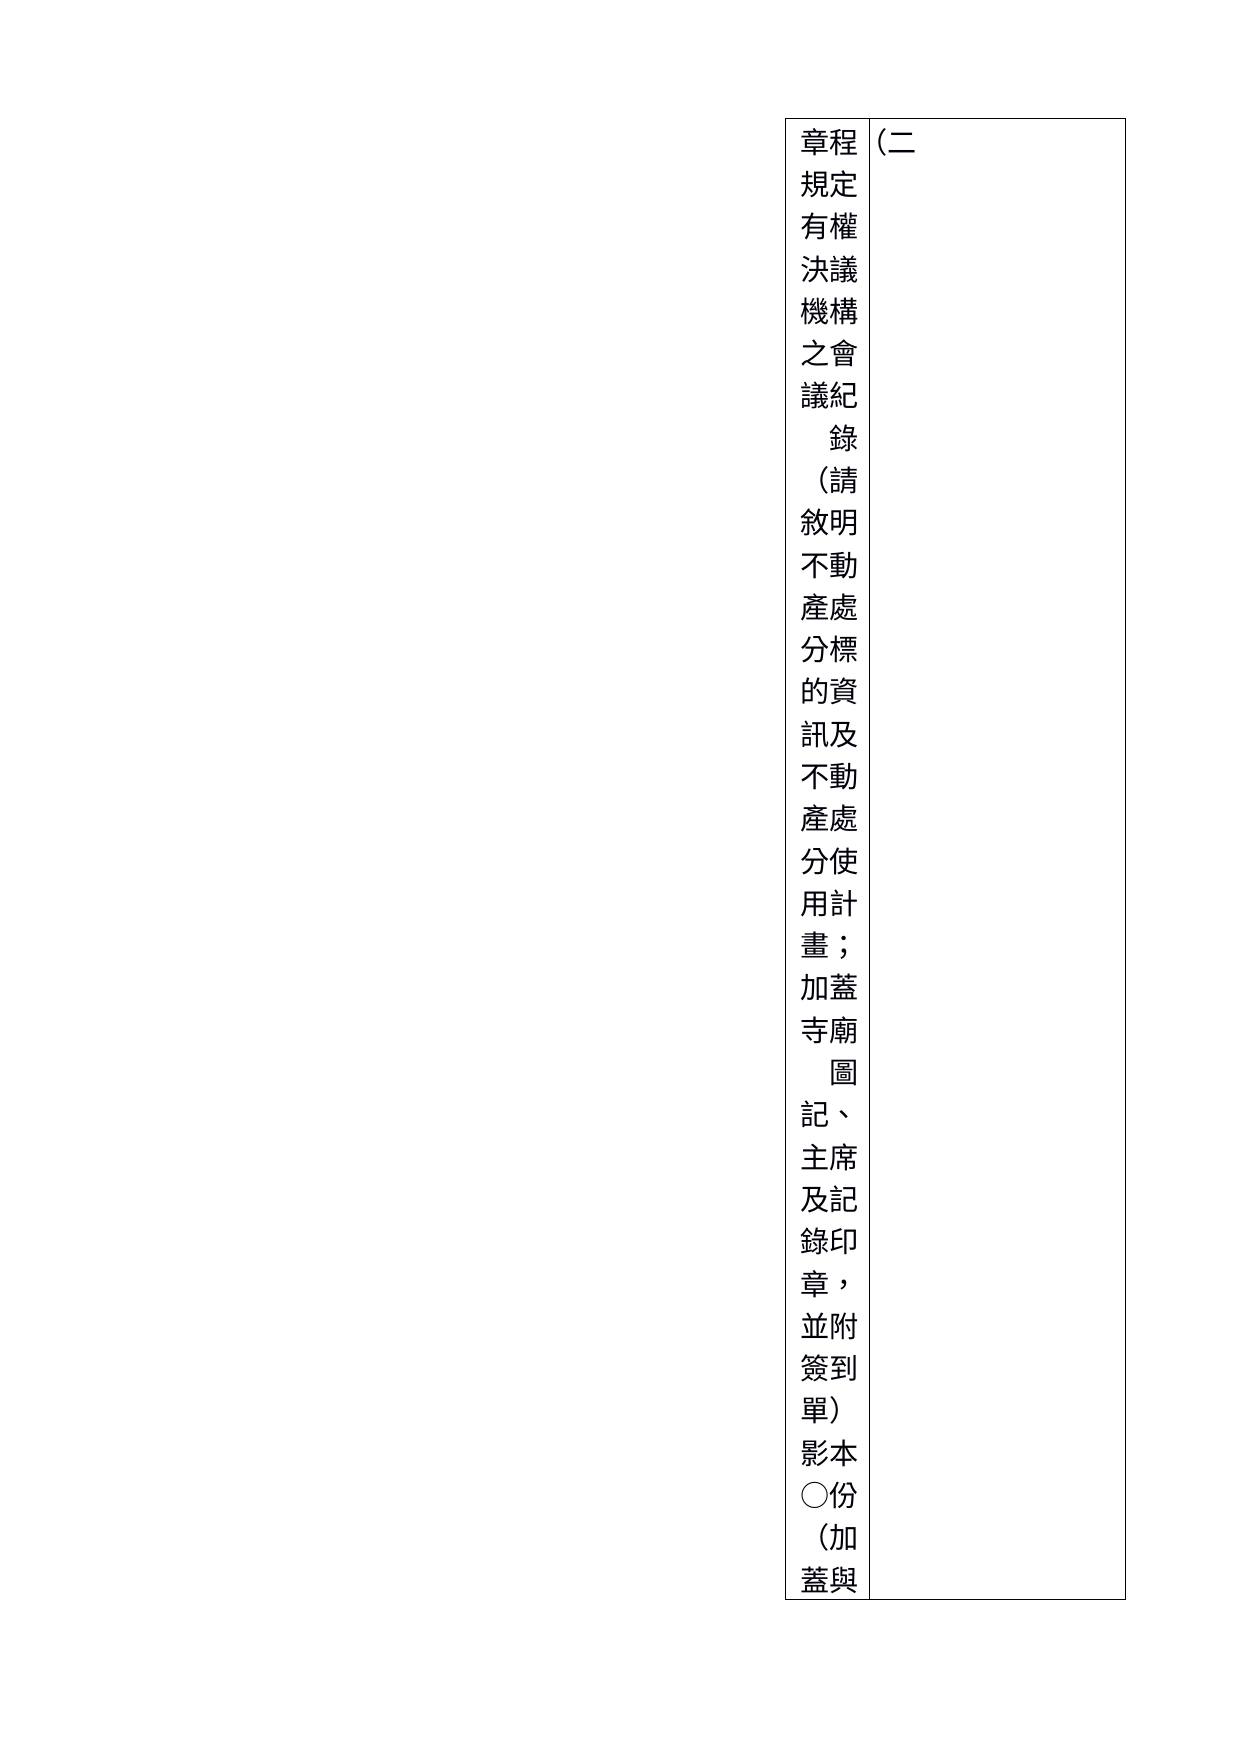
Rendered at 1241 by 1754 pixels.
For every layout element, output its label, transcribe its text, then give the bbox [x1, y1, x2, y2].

table_cell 申請原因 [870, 119, 1125, 1599]
table_cell 一、本寺廟經依章程規定處分下列不動產，為辦理不動產登記事宜，請准予發給寺廟印鑑證明書1式○份： （一）建物：○市○區○段○小段○建號，面積○平方公尺，權利範圍○分之○。 （二）土地：○市○區○段○小段○地號，面積○平方公尺，權利範圍○分之○。 二、隨文檢附下列相關文件： （一）蓋有主管機關印信之有效章程影本○份（加蓋與正本相符章）。 （二）章程規定有權決議機構之會議紀錄（請敘明不動產處分標的資訊及不動產處分使用計畫；加蓋寺廟圖記、主席及記錄印章，並附簽到單）影本○份（加蓋與正本相符章）。 （三）合法有效寺廟登記證影本（加蓋與正本相符章）。 （四）擬處分不動產之建物或土地登記（簿）謄本影本○份（加蓋與正本相符章，如寺廟主管機關得以電腦查詢者，免附，但寺廟主管機關仍應查詢列印附卷後逐級簽核）。 （五）其他應備文件○份（各寺廟主管機關得依職權訂定）。 [786, 119, 869, 1599]
